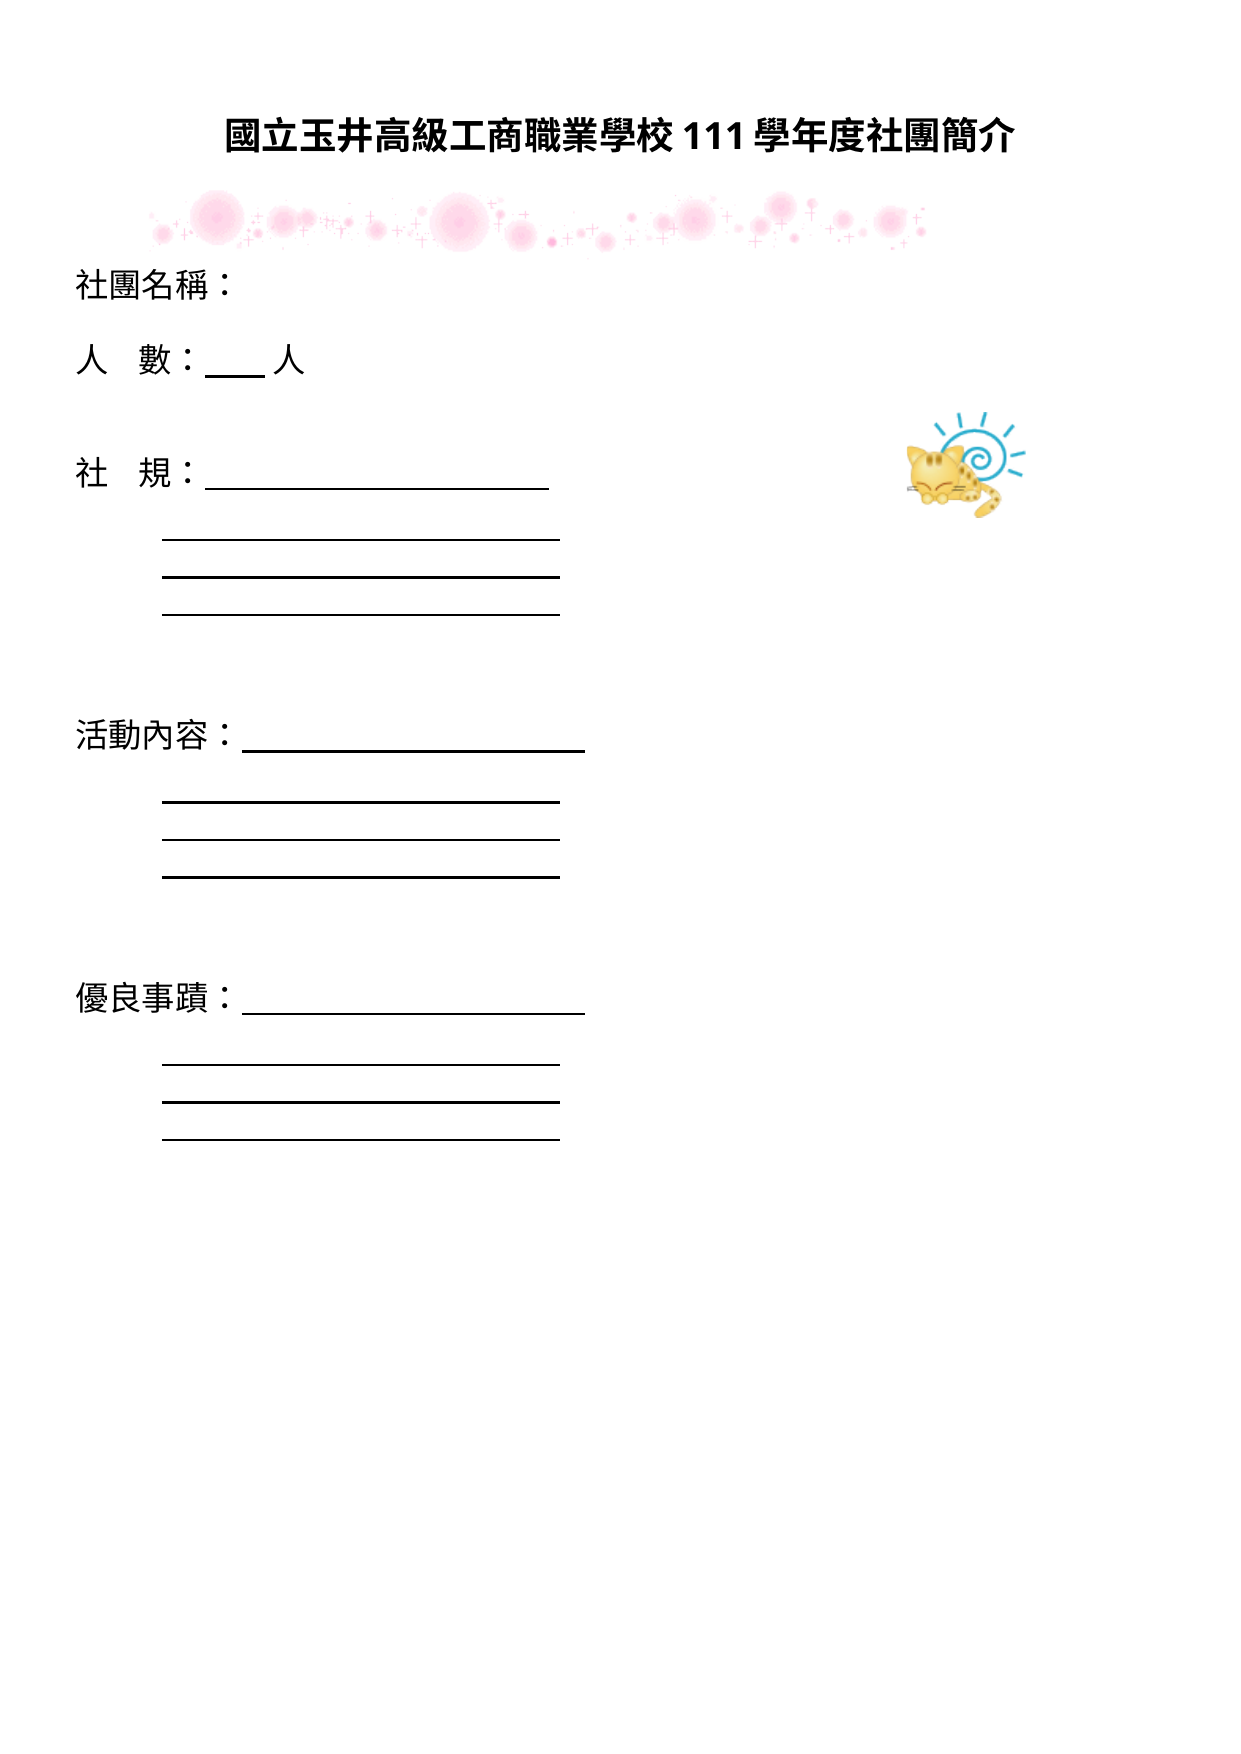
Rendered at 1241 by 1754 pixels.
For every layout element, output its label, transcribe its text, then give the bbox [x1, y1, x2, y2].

text 人 數： 人 [75, 314, 1165, 389]
text 社 規： [75, 427, 1165, 502]
text 活動內容： [75, 689, 1165, 764]
text 社團名稱： [75, 239, 1165, 314]
picture [148, 184, 930, 263]
picture [906, 412, 1026, 427]
text 優良事蹟： [75, 952, 1165, 1027]
text 國立玉井高級工商職業學校111學年度社團簡介 [75, 89, 1165, 164]
picture [906, 502, 1026, 518]
